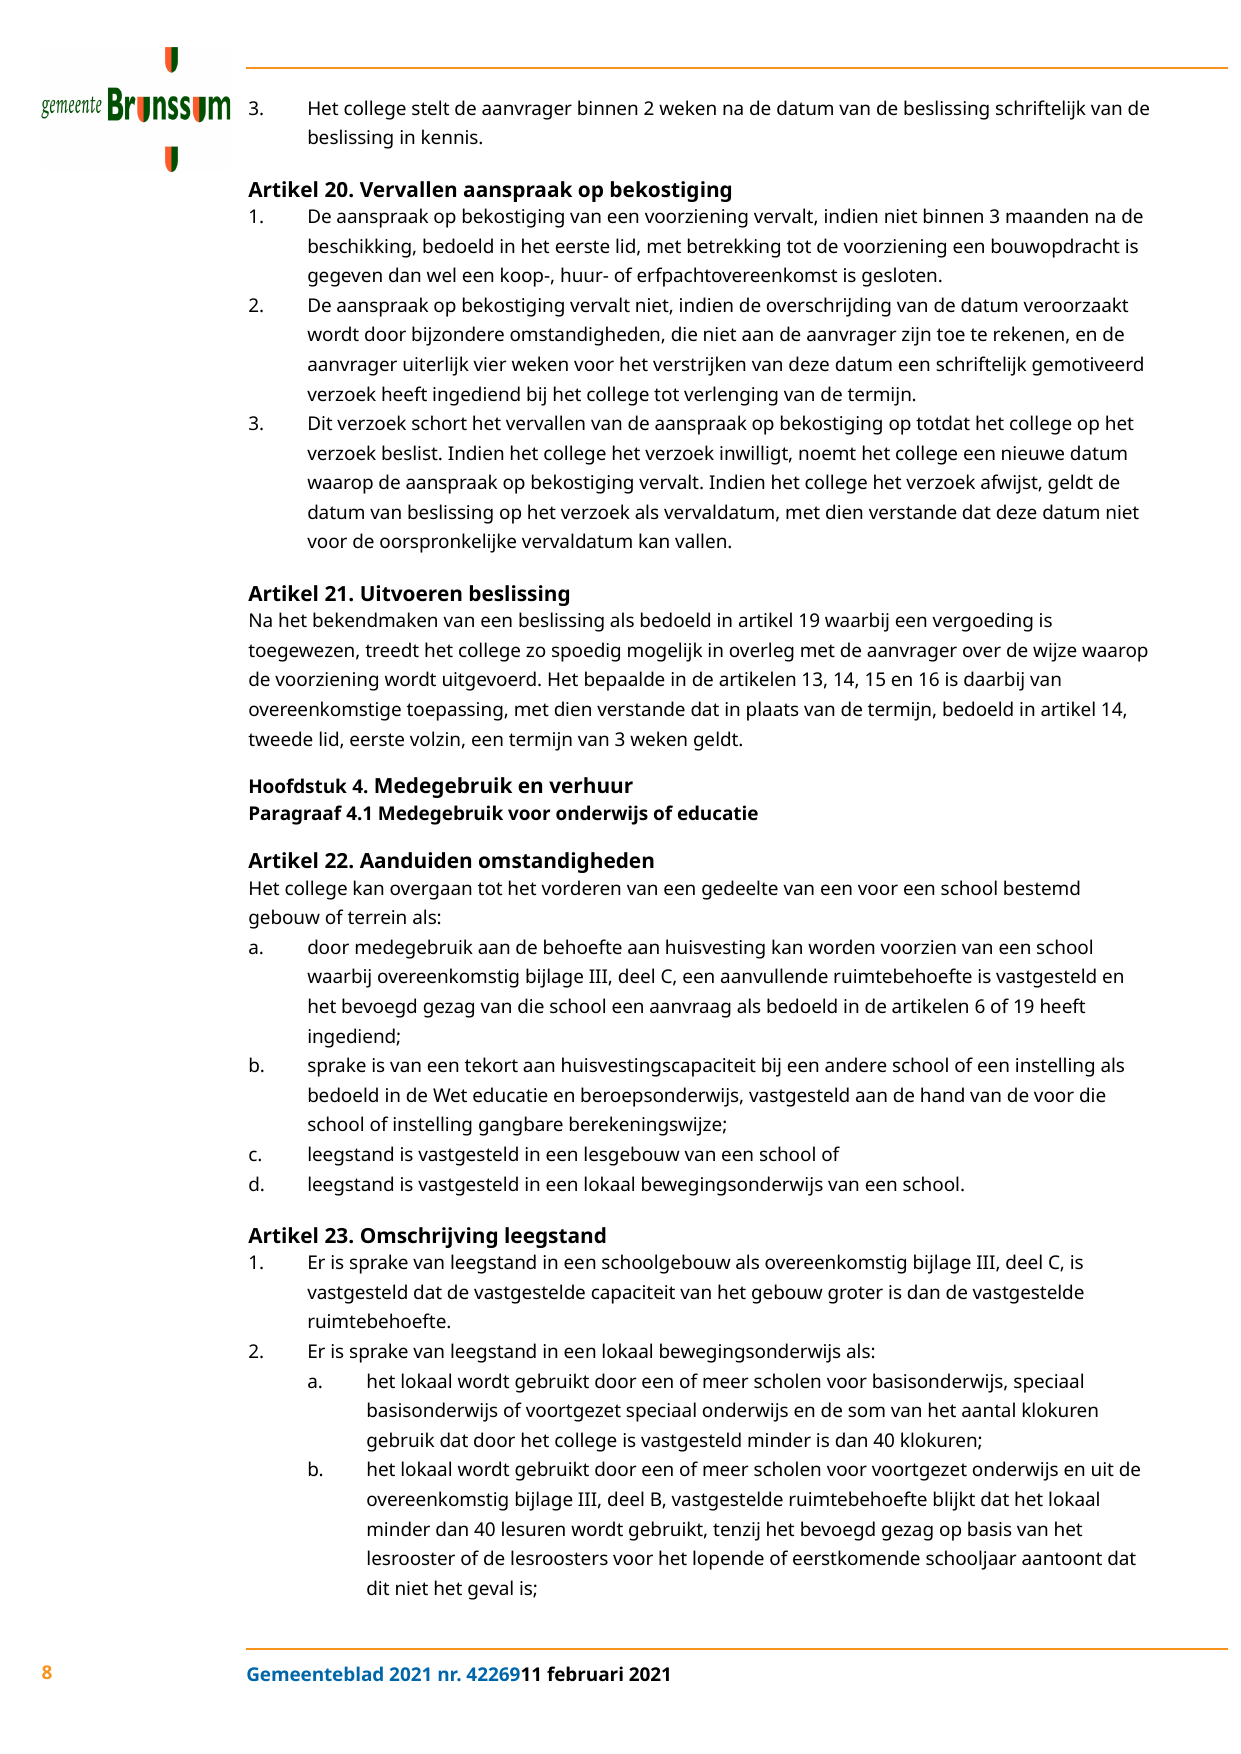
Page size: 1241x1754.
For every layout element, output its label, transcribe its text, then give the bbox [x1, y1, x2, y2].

list Dit verzoek schort het vervallen van de aanspraak op bekostiging op totdat het college op het verzoek beslist. Indien het college het verzoek inwilligt, noemt het college een nieuwe datum waarop de aanspraak op bekostiging vervalt. Indien het college het verzoek afwijst, geldt de datum van beslissing op het verzoek als vervaldatum, met dien verstande dat deze datum niet voor de oorspronkelijke vervaldatum kan vallen. [248, 410, 1152, 554]
list De aanspraak op bekostiging van een voorziening vervalt, indien niet binnen 3 maanden na de beschikking, bedoeld in het eerste lid, met betrekking tot de voorziening een bouwopdracht is gegeven dan wel een koop-, huur- of erfpachtovereenkomst is gesloten. [248, 203, 1152, 288]
list sprake is van een tekort aan huisvestingscapaciteit bij een andere school of een instelling als bedoeld in de Wet educatie en beroepsonderwijs, vastgesteld aan de hand van de voor die school of instelling gangbare berekeningswijze; [248, 1052, 1152, 1137]
list Er is sprake van leegstand in een schoolgebouw als overeenkomstig bijlage III, deel C, is vastgesteld dat de vastgestelde capaciteit van het gebouw groter is dan de vastgestelde ruimtebehoefte. [248, 1249, 1152, 1334]
list De aanspraak op bekostiging vervalt niet, indien de overschrijding van de datum veroorzaakt wordt door bijzondere omstandigheden, die niet aan de aanvrager zijn toe te rekenen, en de aanvrager uiterlijk vier weken voor het verstrijken van deze datum een schriftelijk gemotiveerd verzoek heeft ingediend bij het college tot verlenging van de termijn. [248, 292, 1152, 406]
picture [41, 47, 231, 172]
list Er is sprake van leegstand in een lokaal bewegingsonderwijs als: [248, 1338, 1152, 1364]
text Artikel 21. Uitvoeren beslissing [248, 579, 1152, 607]
text Paragraaf 4.1 Medegebruik voor onderwijs of educatie [248, 800, 1152, 826]
list het lokaal wordt gebruikt door een of meer scholen voor basisonderwijs, speciaal basisonderwijs of voortgezet speciaal onderwijs en de som van het aantal klokuren gebruik dat door het college is vastgesteld minder is dan 40 klokuren; [307, 1368, 1152, 1453]
text Artikel 22. Aanduiden omstandigheden [248, 846, 1152, 875]
text Na het bekendmaken van een beslissing als bedoeld in artikel 19 waarbij een vergoeding is toegewezen, treedt het college zo spoedig mogelijk in overleg met de aanvrager over de wijze waarop de voorziening wordt uitgevoerd. Het bepaalde in de artikelen 13, 14, 15 en 16 is daarbij van overeenkomstige toepassing, met dien verstande dat in plaats van de termijn, bedoeld in artikel 14, tweede lid, eerste volzin, een termijn van 3 weken geldt. [248, 607, 1152, 752]
text Hoofdstuk 4. Medegebruik en verhuur [248, 771, 1152, 800]
list Het college stelt de aanvrager binnen 2 weken na de datum van de beslissing schriftelijk van de beslissing in kennis. [248, 95, 1152, 150]
list door medegebruik aan de behoefte aan huisvesting kan worden voorzien van een school waarbij overeenkomstig bijlage III, deel C, een aanvullende ruimtebehoefte is vastgesteld en het bevoegd gezag van die school een aanvraag als bedoeld in de artikelen 6 of 19 heeft ingediend; [248, 934, 1152, 1048]
text Artikel 20. Vervallen aanspraak op bekostiging [248, 175, 1152, 203]
list leegstand is vastgesteld in een lokaal bewegingsonderwijs van een school. [248, 1171, 1152, 1196]
text Het college kan overgaan tot het vorderen van een gedeelte van een voor een school bestemd gebouw of terrein als: [248, 875, 1152, 930]
list het lokaal wordt gebruikt door een of meer scholen voor voortgezet onderwijs en uit de overeenkomstig bijlage III, deel B, vastgestelde ruimtebehoefte blijkt dat het lokaal minder dan 40 lesuren wordt gebruikt, tenzij het bevoegd gezag op basis van het lesrooster of de lesroosters voor het lopende of eerstkomende schooljaar aantoont dat dit niet het geval is; [307, 1457, 1152, 1601]
text Artikel 23. Omschrijving leegstand [248, 1221, 1152, 1249]
list leegstand is vastgesteld in een lesgebouw van een school of [248, 1141, 1152, 1167]
